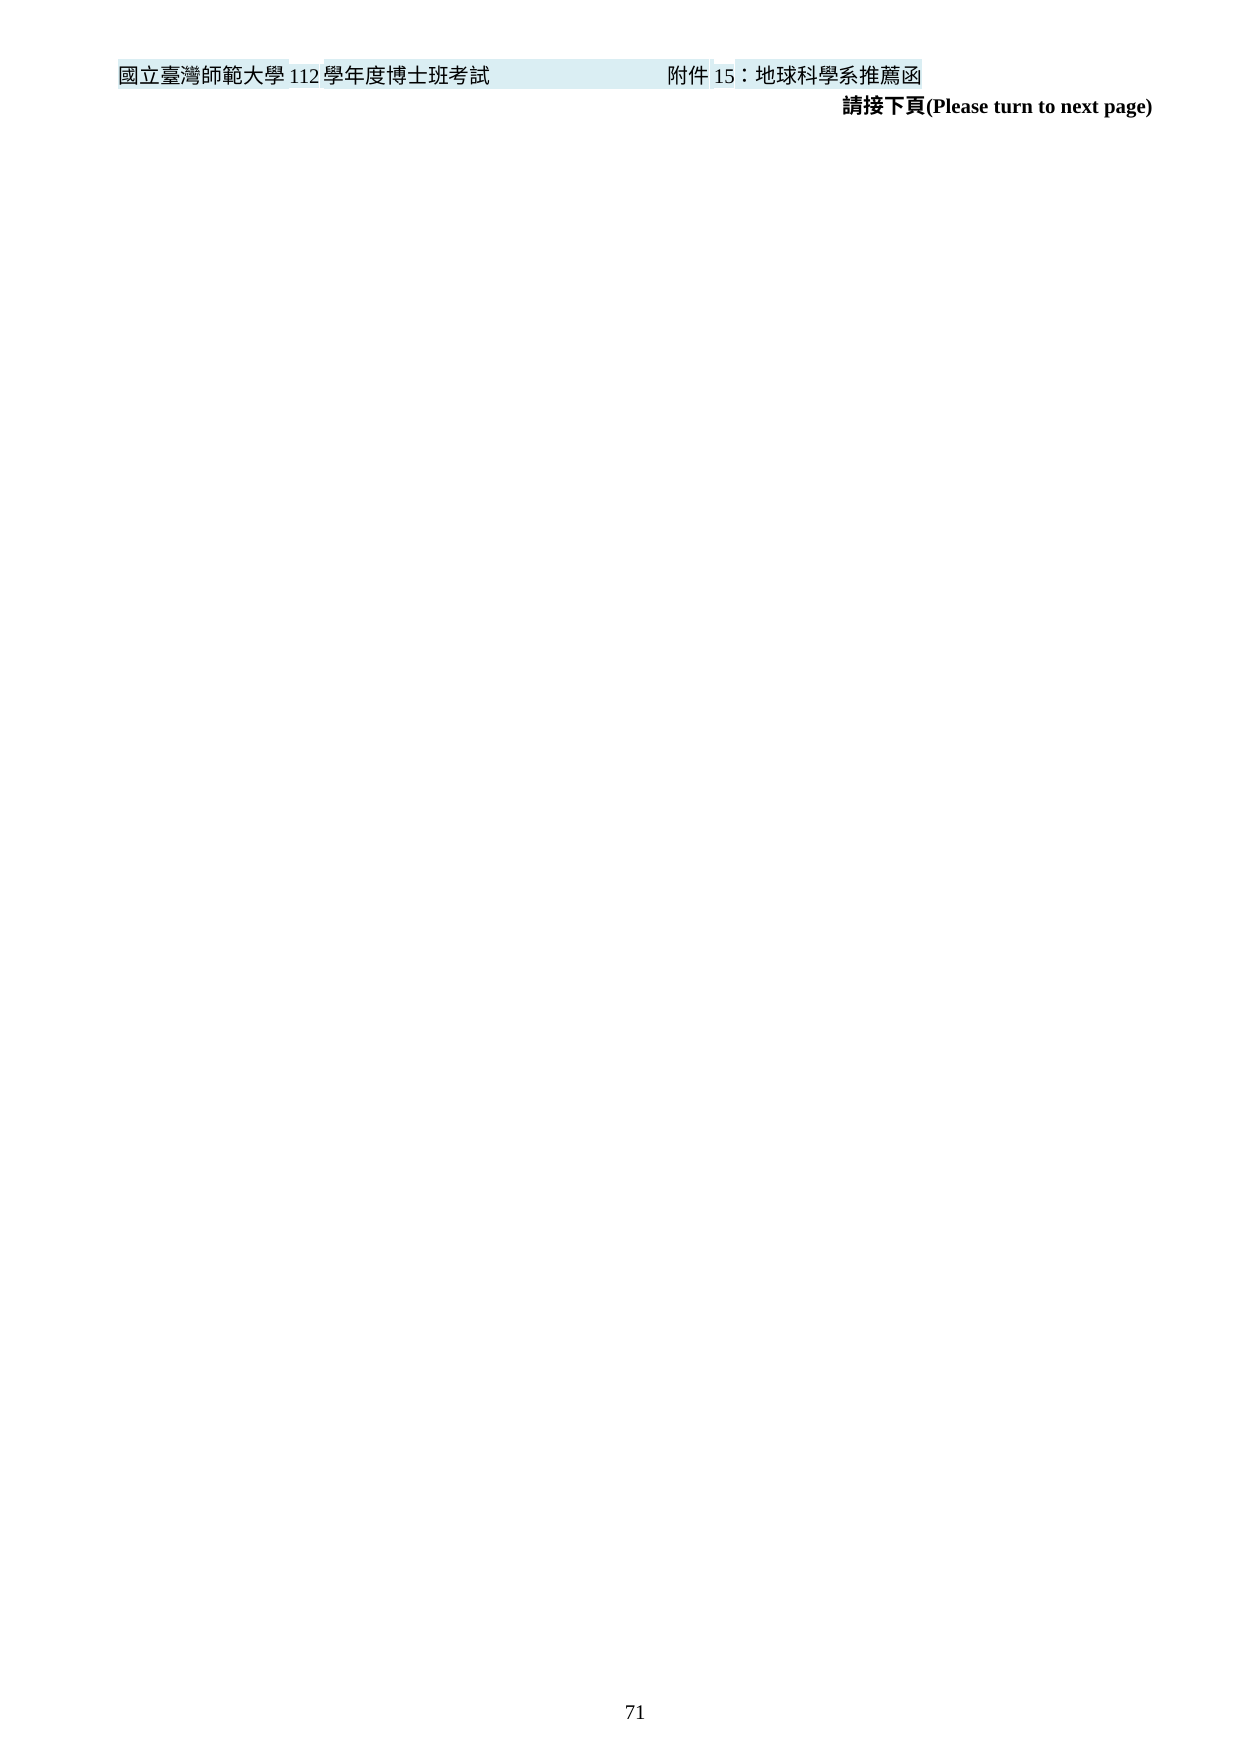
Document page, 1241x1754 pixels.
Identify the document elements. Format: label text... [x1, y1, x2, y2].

text 請接下頁(Please turn to next page) [123, 89, 1162, 119]
